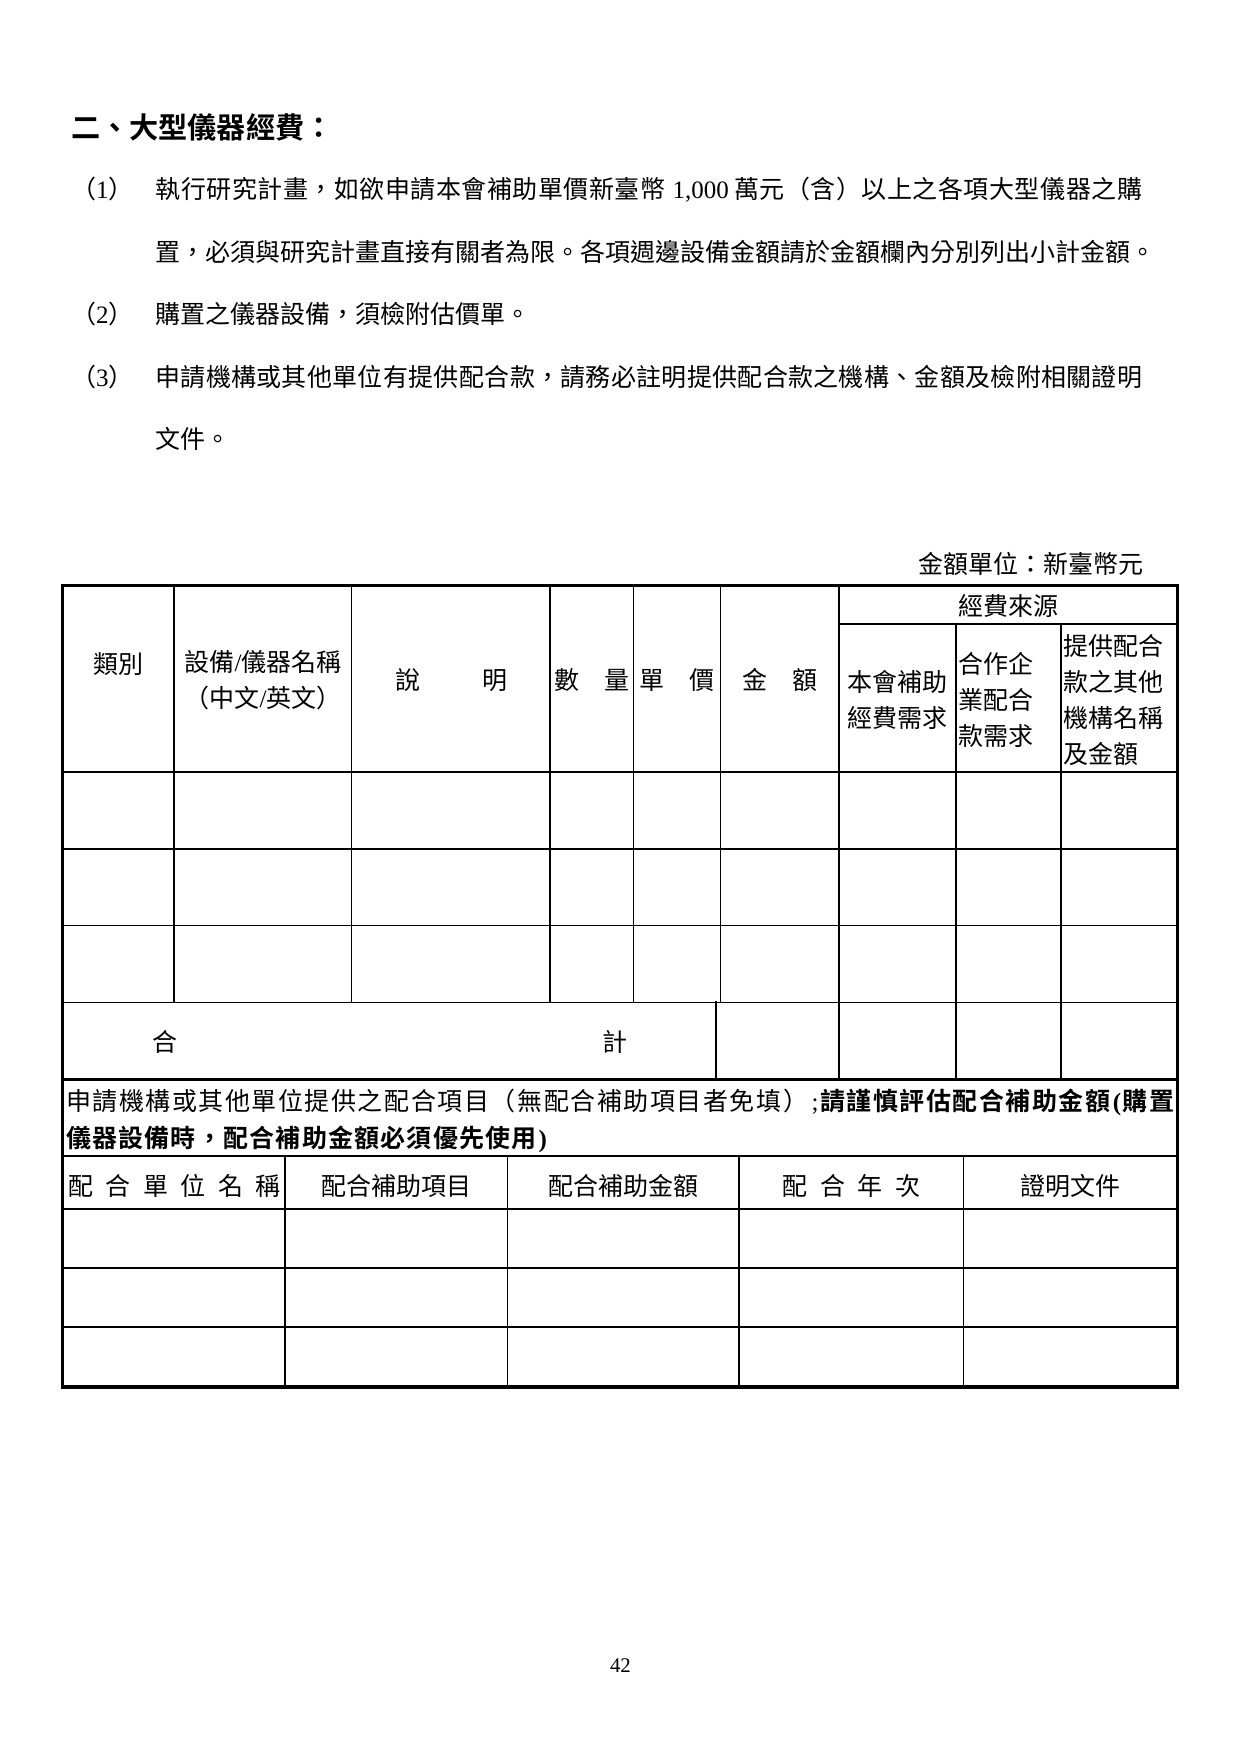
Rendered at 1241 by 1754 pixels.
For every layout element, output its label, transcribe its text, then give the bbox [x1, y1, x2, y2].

text 二、大型儀器經費： [71, 84, 1169, 146]
table_cell [286, 1210, 507, 1267]
table_cell 申請機構或其他單位提供之配合項目（無配合補助項目者免填）;請謹慎評估配合補助金額(購置儀器設備時，配合補助金額必須優先使用) [64, 1081, 1176, 1155]
table_cell [551, 926, 633, 1001]
table_cell [957, 926, 1060, 1001]
table_cell [1062, 926, 1176, 1001]
table_cell [1062, 1003, 1176, 1078]
table_cell [840, 773, 955, 848]
table_cell [64, 1269, 284, 1326]
table_cell [1062, 773, 1176, 848]
table_header 數 量 [551, 587, 633, 771]
table_cell [286, 1269, 507, 1326]
table_cell [551, 850, 633, 925]
table_cell [840, 926, 955, 1001]
table_cell [840, 1003, 955, 1078]
table_cell [551, 773, 633, 848]
table_cell [740, 1210, 963, 1267]
table_cell [721, 773, 838, 848]
table_header 設備/儀器名稱 （中文/英文） [175, 587, 351, 771]
table_cell [964, 1328, 1176, 1385]
table_cell [740, 1328, 963, 1385]
table_cell [64, 773, 173, 848]
list 執行研究計畫，如欲申請本會補助單價新臺幣1,000萬元（含）以上之各項大型儀器之購置，必須與研究計畫直接有關者為限。各項週邊設備金額請於金額欄內分別列出小計金額。 [71, 146, 1143, 271]
table_cell [508, 1328, 738, 1385]
table_cell [634, 773, 720, 848]
table_cell [352, 850, 549, 925]
table_cell 證明文件 [964, 1157, 1176, 1208]
table_cell [286, 1328, 507, 1385]
table_header 金 額 [721, 587, 838, 771]
table_cell [740, 1269, 963, 1326]
table_cell [175, 850, 351, 925]
table_header 類別 [64, 587, 173, 771]
table_cell [957, 773, 1060, 848]
list 申請機構或其他單位有提供配合款，請務必註明提供配合款之機構、金額及檢附相關證明文件。 [71, 334, 1143, 459]
table_cell [717, 1003, 838, 1078]
table_cell [175, 773, 351, 848]
table_cell 合 計 [64, 1003, 715, 1078]
table_cell [840, 850, 955, 925]
table_cell [964, 1269, 1176, 1326]
table_cell 配 合 單 位 名 稱 [64, 1157, 284, 1208]
table_cell 配合補助項目 [286, 1157, 507, 1208]
table_cell [352, 926, 549, 1001]
table_cell [634, 850, 720, 925]
table_cell [1062, 850, 1176, 925]
table_cell [64, 850, 173, 925]
table_cell 本會補助 經費需求 [840, 625, 955, 771]
table_cell [508, 1210, 738, 1267]
table_cell [957, 1003, 1060, 1078]
table_cell [964, 1210, 1176, 1267]
table_header 單 價 [634, 587, 720, 771]
table_cell [721, 926, 838, 1001]
table_cell [64, 926, 173, 1001]
table_header 經費來源 [840, 587, 1176, 623]
table_cell [64, 1210, 284, 1267]
table_cell [721, 850, 838, 925]
table_cell 配合補助金額 [508, 1157, 738, 1208]
table_cell [957, 850, 1060, 925]
table_cell [352, 773, 549, 848]
table_header 說 明 [352, 587, 549, 771]
table_cell [175, 926, 351, 1001]
table_cell 配 合 年 次 [740, 1157, 963, 1208]
list 購置之儀器設備，須檢附估價單。 [71, 271, 1143, 334]
table_cell 合作企業配合款需求 [957, 625, 1060, 771]
text 金額單位：新臺幣元 [0, 521, 1143, 584]
table_cell 提供配合款之其他機構名稱及金額 [1062, 625, 1176, 771]
table_cell [634, 926, 720, 1001]
table_cell [64, 1328, 284, 1385]
table_cell [508, 1269, 738, 1326]
